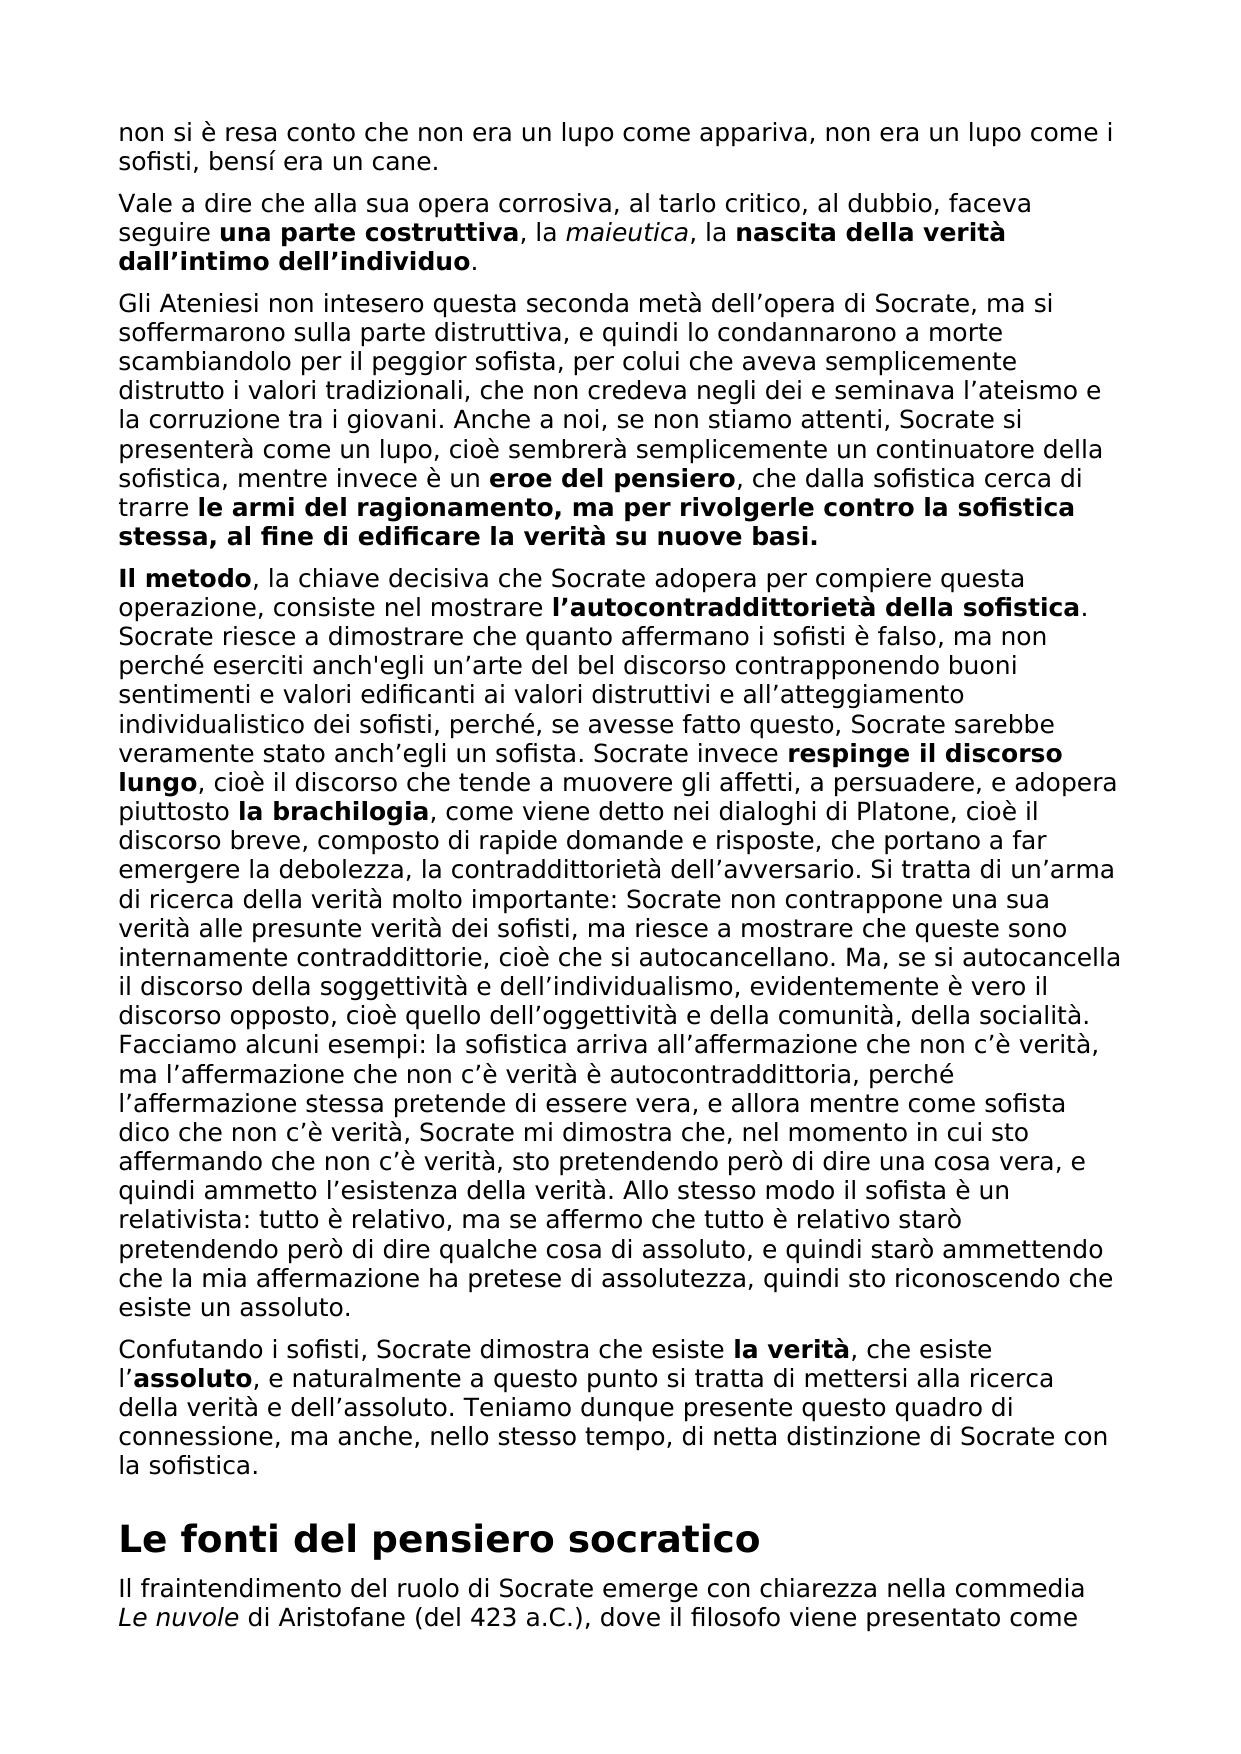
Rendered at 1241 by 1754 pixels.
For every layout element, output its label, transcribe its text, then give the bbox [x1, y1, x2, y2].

text Vale a dire che alla sua opera corrosiva, al tarlo critico, al dubbio, faceva seguire una parte costruttiva, la maieutica, la nascita della verità dall’intimo dell’individuo. [118, 189, 1122, 276]
text Il fraintendimento del ruolo di Socrate emerge con chiarezza nella commedia Le nuvole di Aristofane (del 423 a.C.), dove il filosofo viene presentato come [118, 1574, 1122, 1633]
text Gli Ateniesi non intesero questa seconda metà dell’opera di Socrate, ma si soffermarono sulla parte distruttiva, e quindi lo condannarono a morte scambiandolo per il peggior sofista, per colui che aveva semplicemente distrutto i valori tradizionali, che non credeva negli dei e seminava l’ateismo e la corruzione tra i giovani. Anche a noi, se non stiamo attenti, Socrate si presenterà come un lupo, cioè sembrerà semplicemente un continuatore della sofistica, mentre invece è un eroe del pensiero, che dalla sofistica cerca di trarre le armi del ragionamento, ma per rivolgerle contro la sofistica stessa, al fine di edificare la verità su nuove basi. [118, 289, 1122, 551]
text Confutando i sofisti, Socrate dimostra che esiste la verità, che esiste l’assoluto, e naturalmente a questo punto si tratta di mettersi alla ricerca della verità e dell’assoluto. Teniamo dunque presente questo quadro di connessione, ma anche, nello stesso tempo, di netta distinzione di Socrate con la sofistica. [118, 1335, 1122, 1481]
text Il metodo, la chiave decisiva che Socrate adopera per compiere questa operazione, consiste nel mostrare l’autocontraddittorietà della sofistica. Socrate riesce a dimostrare che quanto affermano i sofisti è falso, ma non perché eserciti anch'egli un’arte del bel discorso contrapponendo buoni sentimenti e valori edificanti ai valori distruttivi e all’atteggiamento individualistico dei sofisti, perché, se avesse fatto questo, Socrate sarebbe veramente stato anch’egli un sofista. Socrate invece respinge il discorso lungo, cioè il discorso che tende a muovere gli affetti, a persuadere, e adopera piuttosto la brachilogia, come viene detto nei dialoghi di Platone, cioè il discorso breve, composto di rapide domande e risposte, che portano a far emergere la debolezza, la contraddittorietà dell’avversario. Si tratta di un’arma di ricerca della verità molto importante: Socrate non contrappone una sua verità alle presunte verità dei sofisti, ma riesce a mostrare che queste sono internamente contraddittorie, cioè che si autocancellano. Ma, se si autocancella il discorso della soggettività e dell’individualismo, evidentemente è vero il discorso opposto, cioè quello dell’oggettività e della comunità, della socialità. Facciamo alcuni esempi: la sofistica arriva all’affermazione che non c’è verità, ma l’affermazione che non c’è verità è autocontraddittoria, perché l’affermazione stessa pretende di essere vera, e allora mentre come sofista dico che non c’è verità, Socrate mi dimostra che, nel momento in cui sto affermando che non c’è verità, sto pretendendo però di dire una cosa vera, e quindi ammetto l’esistenza della verità. Allo stesso modo il sofista è un relativista: tutto è relativo, ma se affermo che tutto è relativo starò pretendendo però di dire qualche cosa di assoluto, e quindi starò ammettendo che la mia affermazione ha pretese di assolutezza, quindi sto riconoscendo che esiste un assoluto. [118, 564, 1122, 1322]
subtitle Le fonti del pensiero socratico [118, 1518, 1122, 1562]
text non si è resa conto che non era un lupo come appariva, non era un lupo come i sofisti, bensí era un cane. [118, 118, 1122, 176]
